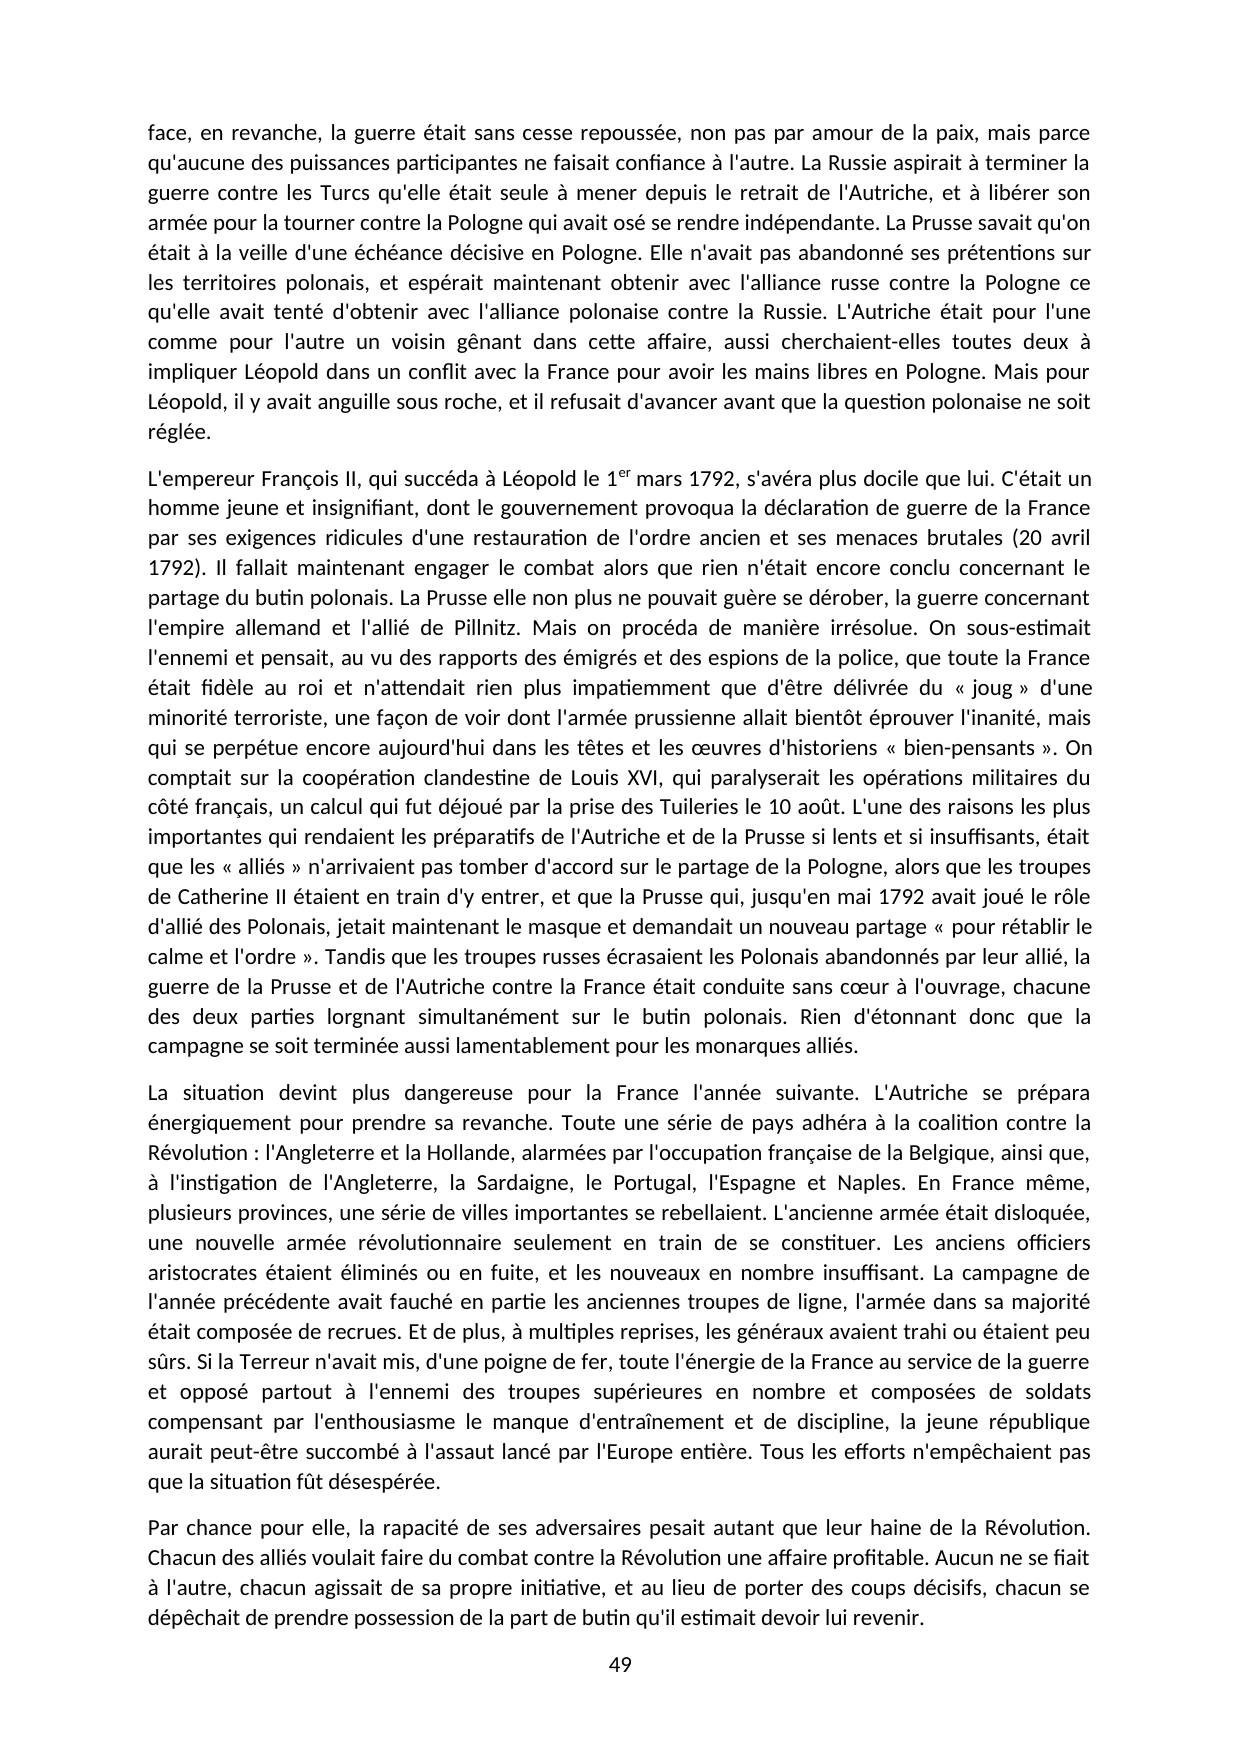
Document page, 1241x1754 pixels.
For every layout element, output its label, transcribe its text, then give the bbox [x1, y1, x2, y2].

text face, en revanche, la guerre était sans cesse repoussée, non pas par amour de la paix, mais parce qu'aucune des puissances participantes ne faisait confiance à l'autre. La Russie aspirait à terminer la guerre contre les Turcs qu'elle était seule à mener depuis le retrait de l'Autriche, et à libérer son armée pour la tourner contre la Pologne qui avait osé se rendre indépendante. La Prusse savait qu'on était à la veille d'une échéance décisive en Pologne. Elle n'avait pas abandonné ses prétentions sur les territoires polonais, et espérait maintenant obtenir avec l'alliance russe contre la Pologne ce qu'elle avait tenté d'obtenir avec l'alliance polonaise contre la Russie. L'Autriche était pour l'une comme pour l'autre un voisin gênant dans cette affaire, aussi cherchaient-elles toutes deux à impliquer Léopold dans un conflit avec la France pour avoir les mains libres en Pologne. Mais pour Léopold, il y avait anguille sous roche, et il refusait d'avancer avant que la question polonaise ne soit réglée. [148, 118, 1093, 445]
text L'empereur François II, qui succéda à Léopold le 1er mars 1792, s'avéra plus docile que lui. C'était un homme jeune et insignifiant, dont le gouvernement provoqua la déclaration de guerre de la France par ses exigences ridicules d'une restauration de l'ordre ancien et ses menaces brutales (20 avril 1792). Il fallait maintenant engager le combat alors que rien n'était encore conclu concernant le partage du butin polonais. La Prusse elle non plus ne pouvait guère se dérober, la guerre concernant l'empire allemand et l'allié de Pillnitz. Mais on procéda de manière irrésolue. On sous-estimait l'ennemi et pensait, au vu des rapports des émigrés et des espions de la police, que toute la France était fidèle au roi et n'attendait rien plus impatiemment que d'être délivrée du « joug » d'une minorité terroriste, une façon de voir dont l'armée prussienne allait bientôt éprouver l'inanité, mais qui se perpétue encore aujourd'hui dans les têtes et les œuvres d'historiens « bien-pensants ». On comptait sur la coopération clandestine de Louis XVI, qui paralyserait les opérations militaires du côté français, un calcul qui fut déjoué par la prise des Tuileries le 10 août. L'une des raisons les plus importantes qui rendaient les préparatifs de l'Autriche et de la Prusse si lents et si insuffisants, était que les « alliés » n'arrivaient pas tomber d'accord sur le partage de la Pologne, alors que les troupes de Catherine II étaient en train d'y entrer, et que la Prusse qui, jusqu'en mai 1792 avait joué le rôle d'allié des Polonais, jetait maintenant le masque et demandait un nouveau partage « pour rétablir le calme et l'ordre ». Tandis que les troupes russes écrasaient les Polonais abandonnés par leur allié, la guerre de la Prusse et de l'Autriche contre la France était conduite sans cœur à l'ouvrage, chacune des deux parties lorgnant simultanément sur le butin polonais. Rien d'étonnant donc que la campagne se soit terminée aussi lamentablement pour les monarques alliés. [148, 464, 1093, 1060]
text Par chance pour elle, la rapacité de ses adversaires pesait autant que leur haine de la Révolution. Chacun des alliés voulait faire du combat contre la Révolution une affaire profitable. Aucun ne se fiait à l'autre, chacun agissait de sa propre initiative, et au lieu de porter des coups décisifs, chacun se dépêchait de prendre possession de la part de butin qu'il estimait devoir lui revenir. [148, 1513, 1093, 1631]
text La situation devint plus dangereuse pour la France l'année suivante. L'Autriche se prépara énergiquement pour prendre sa revanche. Toute une série de pays adhéra à la coalition contre la Révolution : l'Angleterre et la Hollande, alarmées par l'occupation française de la Belgique, ainsi que, à l'instigation de l'Angleterre, la Sardaigne, le Portugal, l'Espagne et Naples. En France même, plusieurs provinces, une série de villes importantes se rebellaient. L'ancienne armée était disloquée, une nouvelle armée révolutionnaire seulement en train de se constituer. Les anciens officiers aristocrates étaient éliminés ou en fuite, et les nouveaux en nombre insuffisant. La campagne de l'année précédente avait fauché en partie les anciennes troupes de ligne, l'armée dans sa majorité était composée de recrues. Et de plus, à multiples reprises, les généraux avaient trahi ou étaient peu sûrs. Si la Terreur n'avait mis, d'une poigne de fer, toute l'énergie de la France au service de la guerre et opposé partout à l'ennemi des troupes supérieures en nombre et composées de soldats compensant par l'enthousiasme le manque d'entraînement et de discipline, la jeune république aurait peut-être succombé à l'assaut lancé par l'Europe entière. Tous les efforts n'empêchaient pas que la situation fût désespérée. [148, 1078, 1093, 1495]
